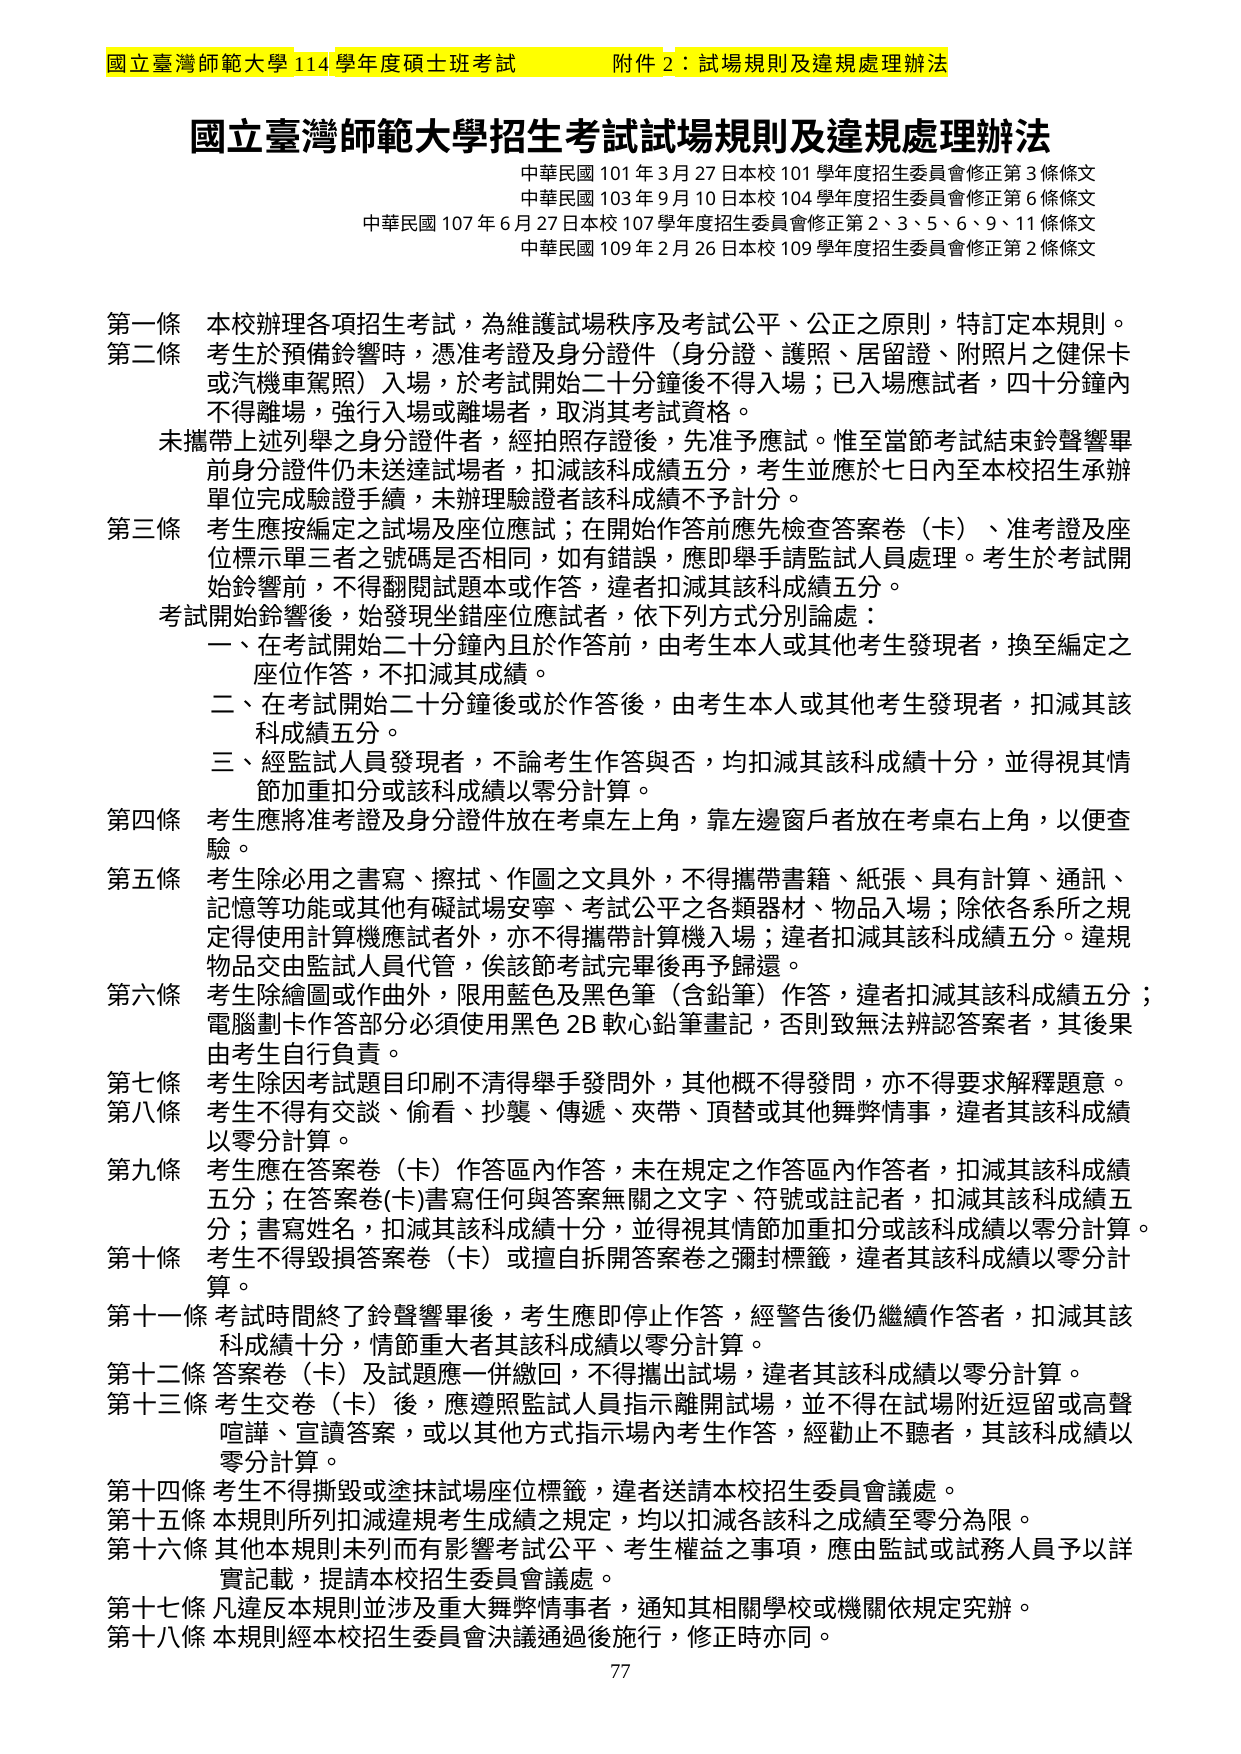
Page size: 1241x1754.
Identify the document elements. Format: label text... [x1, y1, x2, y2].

text 第十八條 本規則經本校招生委員會決議通過後施行，修正時亦同。 [106, 1623, 1134, 1652]
text 國立臺灣師範大學招生考試試場規則及違規處理辦法 [106, 106, 1134, 161]
text 第五條 考生除必用之書寫、擦拭、作圖之文具外，不得攜帶書籍、紙張、具有計算、通訊、記憶等功能或其他有礙試場安寧、考試公平之各類器材、物品入場；除依各系所之規定得使用計算機應試者外，亦不得攜帶計算機入場；違者扣減其該科成績五分。違規物品交由監試人員代管，俟該節考試完畢後再予歸還。 [106, 865, 1134, 981]
text 未攜帶上述列舉之身分證件者，經拍照存證後，先准予應試。惟至當節考試結束鈴聲響畢前身分證件仍未送達試場者，扣減該科成績五分，考生並應於七日內至本校招生承辦單位完成驗證手續，未辦理驗證者該科成績不予計分。 [106, 427, 1134, 515]
text 二、在考試開始二十分鐘後或於作答後，由考生本人或其他考生發現者，扣減其該科成績五分。 [210, 690, 1134, 748]
text 第十條 考生不得毀損答案卷（卡）或擅自拆開答案卷之彌封標籤，違者其該科成績以零分計算。 [106, 1244, 1134, 1302]
text 中華民國101年3月27日本校101學年度招生委員會修正第3條條文 [107, 161, 1096, 186]
text 第三條 考生應按編定之試場及座位應試；在開始作答前應先檢查答案卷（卡）、准考證及座位標示單三者之號碼是否相同，如有錯誤，應即舉手請監試人員處理。考生於考試開始鈴響前，不得翻閱試題本或作答，違者扣減其該科成績五分。 [106, 515, 1134, 602]
text 第十六條 其他本規則未列而有影響考試公平、考生權益之事項，應由監試或試務人員予以詳實記載，提請本校招生委員會議處。 [106, 1536, 1134, 1594]
text 第一條 本校辦理各項招生考試，為維護試場秩序及考試公平、公正之原則，特訂定本規則。 [106, 311, 1134, 340]
text 第十二條 答案卷（卡）及試題應一併繳回，不得攜出試場，違者其該科成績以零分計算。 [106, 1361, 1134, 1390]
text 三、經監試人員發現者，不論考生作答與否，均扣減其該科成績十分，並得視其情節加重扣分或該科成績以零分計算。 [210, 748, 1134, 806]
text 第八條 考生不得有交談、偷看、抄襲、傳遞、夾帶、頂替或其他舞弊情事，違者其該科成績以零分計算。 [106, 1098, 1134, 1156]
text 中華民國107年6月27日本校107學年度招生委員會修正第2、3、5、6、9、11條條文 [107, 211, 1096, 236]
text 第六條 考生除繪圖或作曲外，限用藍色及黑色筆（含鉛筆）作答，違者扣減其該科成績五分；電腦劃卡作答部分必須使用黑色2B軟心鉛筆畫記，否則致無法辨認答案者，其後果由考生自行負責。 [106, 981, 1134, 1069]
text 第十四條 考生不得撕毀或塗抹試場座位標籤，違者送請本校招生委員會議處。 [106, 1477, 1134, 1506]
text 第四條 考生應將准考證及身分證件放在考桌左上角，靠左邊窗戶者放在考桌右上角，以便查驗。 [106, 806, 1134, 865]
text 中華民國109年2月26日本校109學年度招生委員會修正第2條條文 [107, 236, 1096, 261]
text 第七條 考生除因考試題目印刷不清得舉手發問外，其他概不得發問，亦不得要求解釋題意。 [106, 1069, 1134, 1098]
text 第二條 考生於預備鈴響時，憑准考證及身分證件（身分證、護照、居留證、附照片之健保卡或汽機車駕照）入場，於考試開始二十分鐘後不得入場；已入場應試者，四十分鐘內不得離場，強行入場或離場者，取消其考試資格。 [106, 340, 1134, 427]
text 第十七條 凡違反本規則並涉及重大舞弊情事者，通知其相關學校或機關依規定究辦。 [106, 1594, 1134, 1623]
text 考試開始鈴響後，始發現坐錯座位應試者，依下列方式分別論處： [106, 602, 1134, 631]
text 一、在考試開始二十分鐘內且於作答前，由考生本人或其他考生發現者，換至編定之座位作答，不扣減其成績。 [207, 631, 1134, 690]
text 第九條 考生應在答案卷（卡）作答區內作答，未在規定之作答區內作答者，扣減其該科成績五分；在答案卷(卡)書寫任何與答案無關之文字、符號或註記者，扣減其該科成績五分；書寫姓名，扣減其該科成績十分，並得視其情節加重扣分或該科成績以零分計算。 [106, 1156, 1134, 1244]
text 第十一條 考試時間終了鈴聲響畢後，考生應即停止作答，經警告後仍繼續作答者，扣減其該科成績十分，情節重大者其該科成績以零分計算。 [106, 1302, 1134, 1361]
text 第十三條 考生交卷（卡）後，應遵照監試人員指示離開試場，並不得在試場附近逗留或高聲喧譁、宣讀答案，或以其他方式指示場內考生作答，經勸止不聽者，其該科成績以零分計算。 [106, 1390, 1134, 1477]
text 中華民國103年9月10日本校104學年度招生委員會修正第6條條文 [107, 186, 1096, 211]
text 第十五條 本規則所列扣減違規考生成績之規定，均以扣減各該科之成績至零分為限。 [106, 1506, 1134, 1536]
